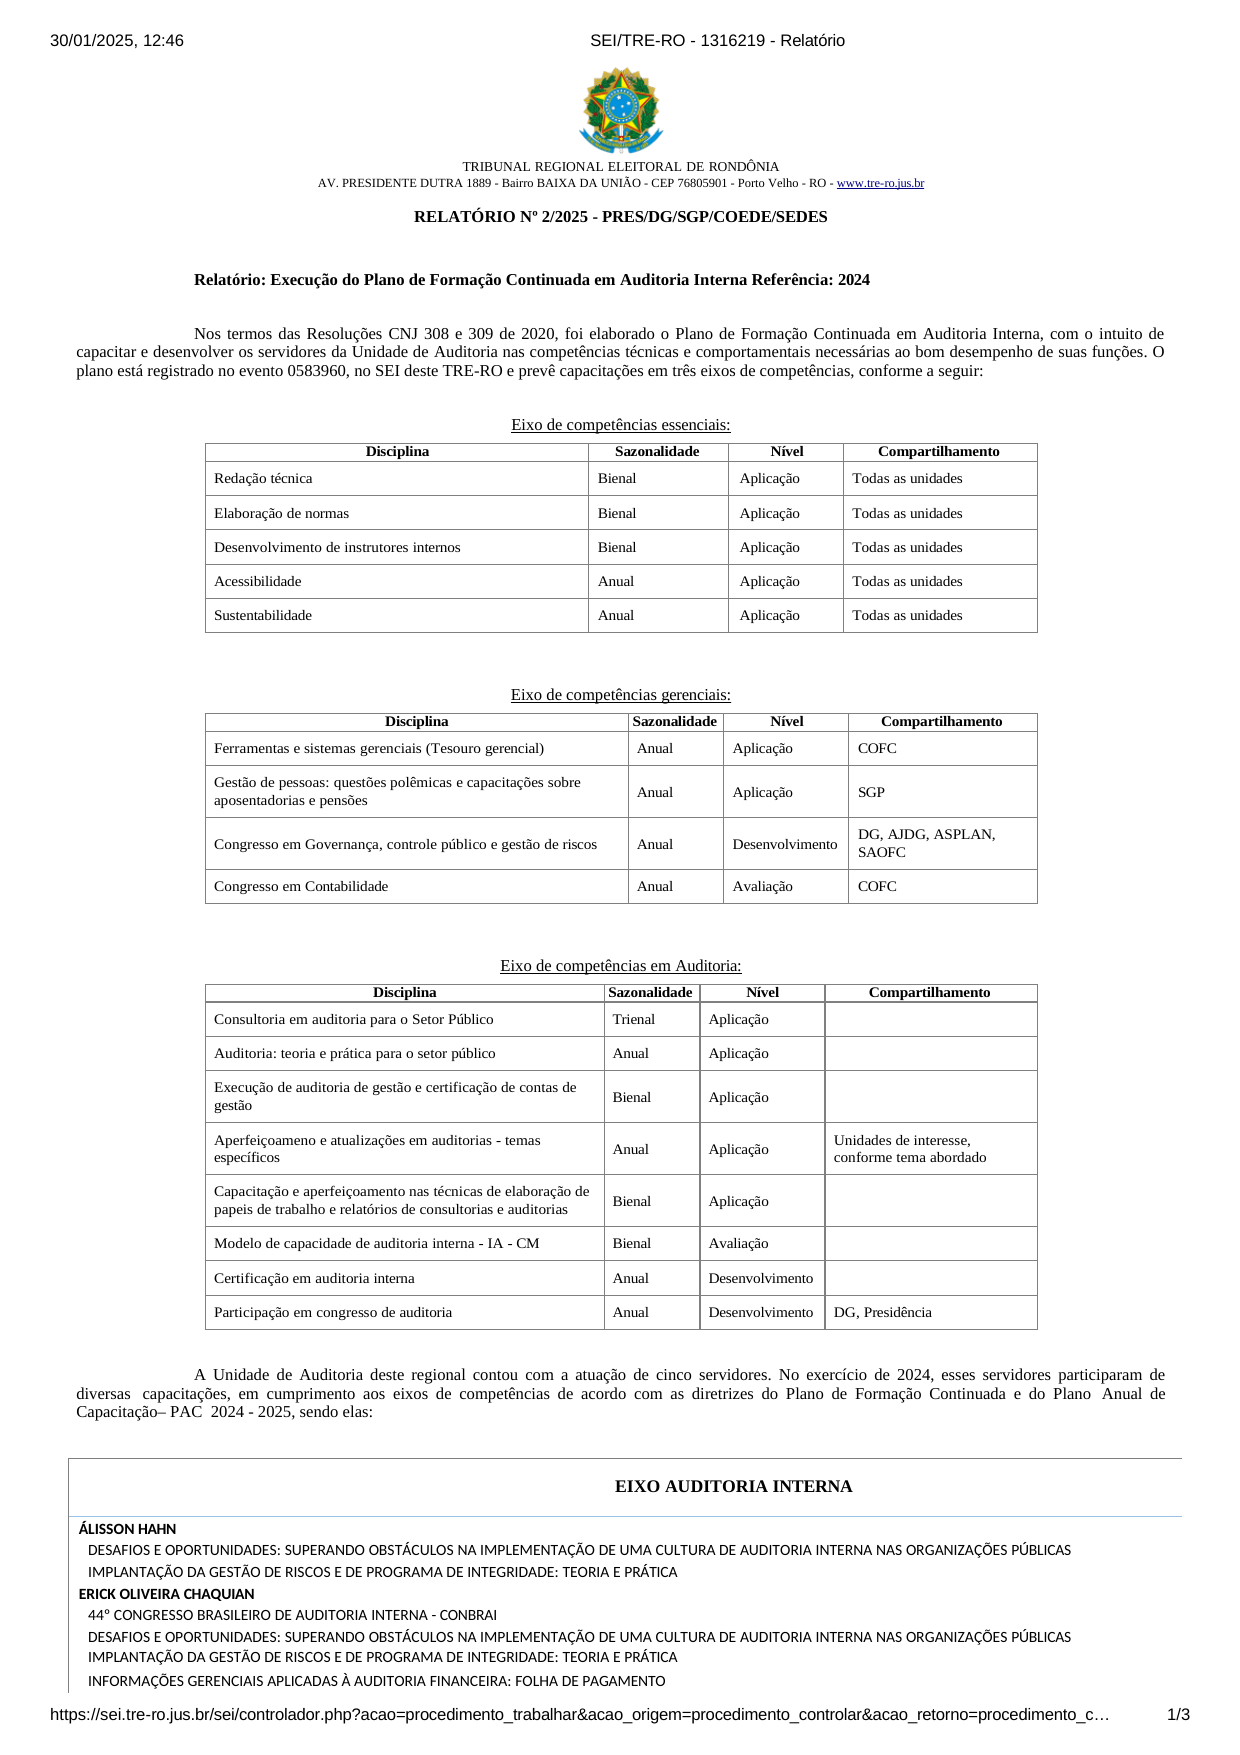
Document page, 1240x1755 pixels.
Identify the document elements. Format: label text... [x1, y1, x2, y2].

table_cell Aplicação [701, 1071, 824, 1122]
table_cell Capacitação e aperfeiçoamento nas técnicas de elaboração de papeis de trabalho e relatórios de consultorias e auditorias [206, 1175, 604, 1226]
table_cell Trienal [605, 1003, 699, 1036]
text Eixo de competências essenciais: [56, 415, 1186, 434]
table_cell Unidades de interesse, conforme tema abordado [826, 1123, 1037, 1174]
table_cell COFC [849, 870, 1037, 903]
text RELATÓRIO Nº 2/2025 - PRES/DG/SGP/COEDE/SEDES [56, 207, 1186, 226]
table_header Nível [701, 985, 824, 1001]
table_cell Anual [629, 766, 723, 817]
table_cell Bienal [605, 1175, 699, 1226]
table_cell [826, 1037, 1037, 1070]
table_cell [826, 1175, 1037, 1226]
table_cell Certificação em auditoria interna [206, 1261, 604, 1294]
table_cell Bienal [589, 496, 728, 529]
table_cell Aplicação [701, 1003, 824, 1036]
table_header Compartilhamento [844, 444, 1037, 461]
table_cell Todas as unidades [844, 462, 1037, 495]
table_cell Todas as unidades [844, 599, 1037, 632]
table_cell Anual [605, 1296, 699, 1329]
table_cell Execução de auditoria de gestão e certificação de contas de gestão [206, 1071, 604, 1122]
table_cell [826, 1227, 1037, 1260]
table_cell Congresso em Governança, controle público e gestão de riscos [206, 818, 628, 869]
table_cell Aplicação [729, 599, 843, 632]
table_cell DG, AJDG, ASPLAN, SAOFC [849, 818, 1037, 869]
text TRIBUNAL REGIONAL ELEITORAL DE RONDÔNIA [56, 159, 1186, 175]
table_header Sazonalidade [605, 985, 699, 1001]
table_cell DESAFIOS E OPORTUNIDADES: SUPERANDO OBSTÁCULOS NA IMPLEMENTAÇÃO DE UMA CULTURA DE AUDITORIA INTERNA NAS ORGANIZAÇÕES PÚBLICAS [69, 1540, 1182, 1562]
table_cell Participação em congresso de auditoria [206, 1296, 604, 1329]
table_cell Anual [605, 1123, 699, 1174]
table_cell 44º CONGRESSO BRASILEIRO DE AUDITORIA INTERNA - CONBRAI [69, 1606, 1182, 1627]
table_header Nível [724, 714, 848, 731]
table_cell Anual [629, 870, 723, 903]
table_cell Aplicação [701, 1123, 824, 1174]
table_cell Desenvolvimento [724, 818, 848, 869]
table_cell Bienal [589, 462, 728, 495]
table_cell ERICK OLIVEIRA CHAQUIAN [69, 1584, 1182, 1606]
table_cell Consultoria em auditoria para o Setor Público [206, 1003, 604, 1036]
table_cell [826, 1261, 1037, 1294]
table_cell Gestão de pessoas: questões polêmicas e capacitações sobre aposentadorias e pensões [206, 766, 628, 817]
text AV. PRESIDENTE DUTRA 1889 - Bairro BAIXA DA UNIÃO - CEP 76805901 - Porto Velho - RO - www.tre-ro.jus.br [56, 176, 1186, 190]
table_header Disciplina [206, 444, 588, 461]
table_header INFORMAÇÕES GERENCIAIS APLICADAS À AUDITORIA FINANCEIRA: FOLHA DE PAGAMENTO [69, 1668, 1164, 1693]
table_cell Desenvolvimento [701, 1261, 824, 1294]
table_cell Anual [629, 732, 723, 765]
table_header Compartilhamento [826, 985, 1037, 1001]
table_cell Acessibilidade [206, 565, 588, 598]
table_cell Avaliação [724, 870, 848, 903]
table_header Sazonalidade [589, 444, 728, 461]
table_cell Desenvolvimento de instrutores internos [206, 530, 588, 564]
table_header Compartilhamento [849, 714, 1037, 731]
table_cell Redação técnica [206, 462, 588, 495]
table_cell [826, 1071, 1037, 1122]
table_cell [826, 1003, 1037, 1036]
table_cell Modelo de capacidade de auditoria interna - IA - CM [206, 1227, 604, 1260]
table_cell Aperfeiçoameno e atualizações em auditorias - temas específicos [206, 1123, 604, 1174]
table_cell Aplicação [724, 766, 848, 817]
table_header Nível [729, 444, 843, 461]
table_header Disciplina [206, 714, 628, 731]
table_cell COFC [849, 732, 1037, 765]
table_cell Bienal [589, 530, 728, 564]
table_cell Aplicação [701, 1037, 824, 1070]
table_cell Todas as unidades [844, 565, 1037, 598]
table_cell DESAFIOS E OPORTUNIDADES: SUPERANDO OBSTÁCULOS NA IMPLEMENTAÇÃO DE UMA CULTURA DE AUDITORIA INTERNA NAS ORGANIZAÇÕES PÚBLICAS [69, 1628, 1182, 1649]
table_cell Auditoria: teoria e prática para o setor público [206, 1037, 604, 1070]
table_cell Todas as unidades [844, 530, 1037, 564]
table_cell DG, Presidência [826, 1296, 1037, 1329]
table_cell Anual [629, 818, 723, 869]
table_cell Aplicação [729, 565, 843, 598]
table_header Sazonalidade [629, 714, 723, 731]
text Eixo de competências em Auditoria: [56, 956, 1186, 975]
table_cell Elaboração de normas [206, 496, 588, 529]
text Nos termos das Resoluções CNJ 308 e 309 de 2020, foi elaborado o Plano de Formação Continuada em Auditoria Interna, com o intuito de capacitar e desenvolver os servidores da Unidade de Auditoria nas competências técnicas e comportamentais necessárias ao bom desempenho de suas funções. O plano está registrado no evento 0583960, no SEI deste TRE-RO e prevê capacitações em três eixos de competências, conforme a seguir: [76, 324, 1166, 380]
table_cell Desenvolvimento [701, 1296, 824, 1329]
table_cell Avaliação [701, 1227, 824, 1260]
table_header EIXO AUDITORIA INTERNA [69, 1459, 1182, 1516]
table_cell SGP [849, 766, 1037, 817]
table_cell IMPLANTAÇÃO DA GESTÃO DE RISCOS E DE PROGRAMA DE INTEGRIDADE: TEORIA E PRÁTICA [69, 1562, 1182, 1584]
table_cell Ferramentas e sistemas gerenciais (Tesouro gerencial) [206, 732, 628, 765]
text Relatório: Execução do Plano de Formação Continuada em Auditoria Interna Referência: 2024 [194, 270, 1196, 289]
table_cell Sustentabilidade [206, 599, 588, 632]
table_cell Aplicação [724, 732, 848, 765]
text Eixo de competências gerenciais: [56, 685, 1186, 704]
table_cell Aplicação [729, 462, 843, 495]
table_cell Bienal [605, 1071, 699, 1122]
table_cell IMPLANTAÇÃO DA GESTÃO DE RISCOS E DE PROGRAMA DE INTEGRIDADE: TEORIA E PRÁTICA [69, 1649, 1182, 1668]
table_cell Aplicação [729, 496, 843, 529]
text A Unidade de Auditoria deste regional contou com a atuação de cinco servidores. No exercício de 2024, esses servidores participaram de diversas capacitações, em cumprimento aos eixos de competências de acordo com as diretrizes do Plano de Formação Continuada e do Plano Anual de Capacitação– PAC 2024 - 2025, sendo elas: [76, 1365, 1166, 1421]
table_cell Aplicação [729, 530, 843, 564]
table_cell Todas as unidades [844, 496, 1037, 529]
table_cell Aplicação [701, 1175, 824, 1226]
table_cell Anual [589, 565, 728, 598]
table_cell ÁLISSON HAHN [69, 1517, 1182, 1540]
table_cell Congresso em Contabilidade [206, 870, 628, 903]
table_cell Anual [605, 1037, 699, 1070]
table_header Disciplina [206, 985, 604, 1001]
table_cell Anual [605, 1261, 699, 1294]
table_cell Anual [589, 599, 728, 632]
table_cell Bienal [605, 1227, 699, 1260]
